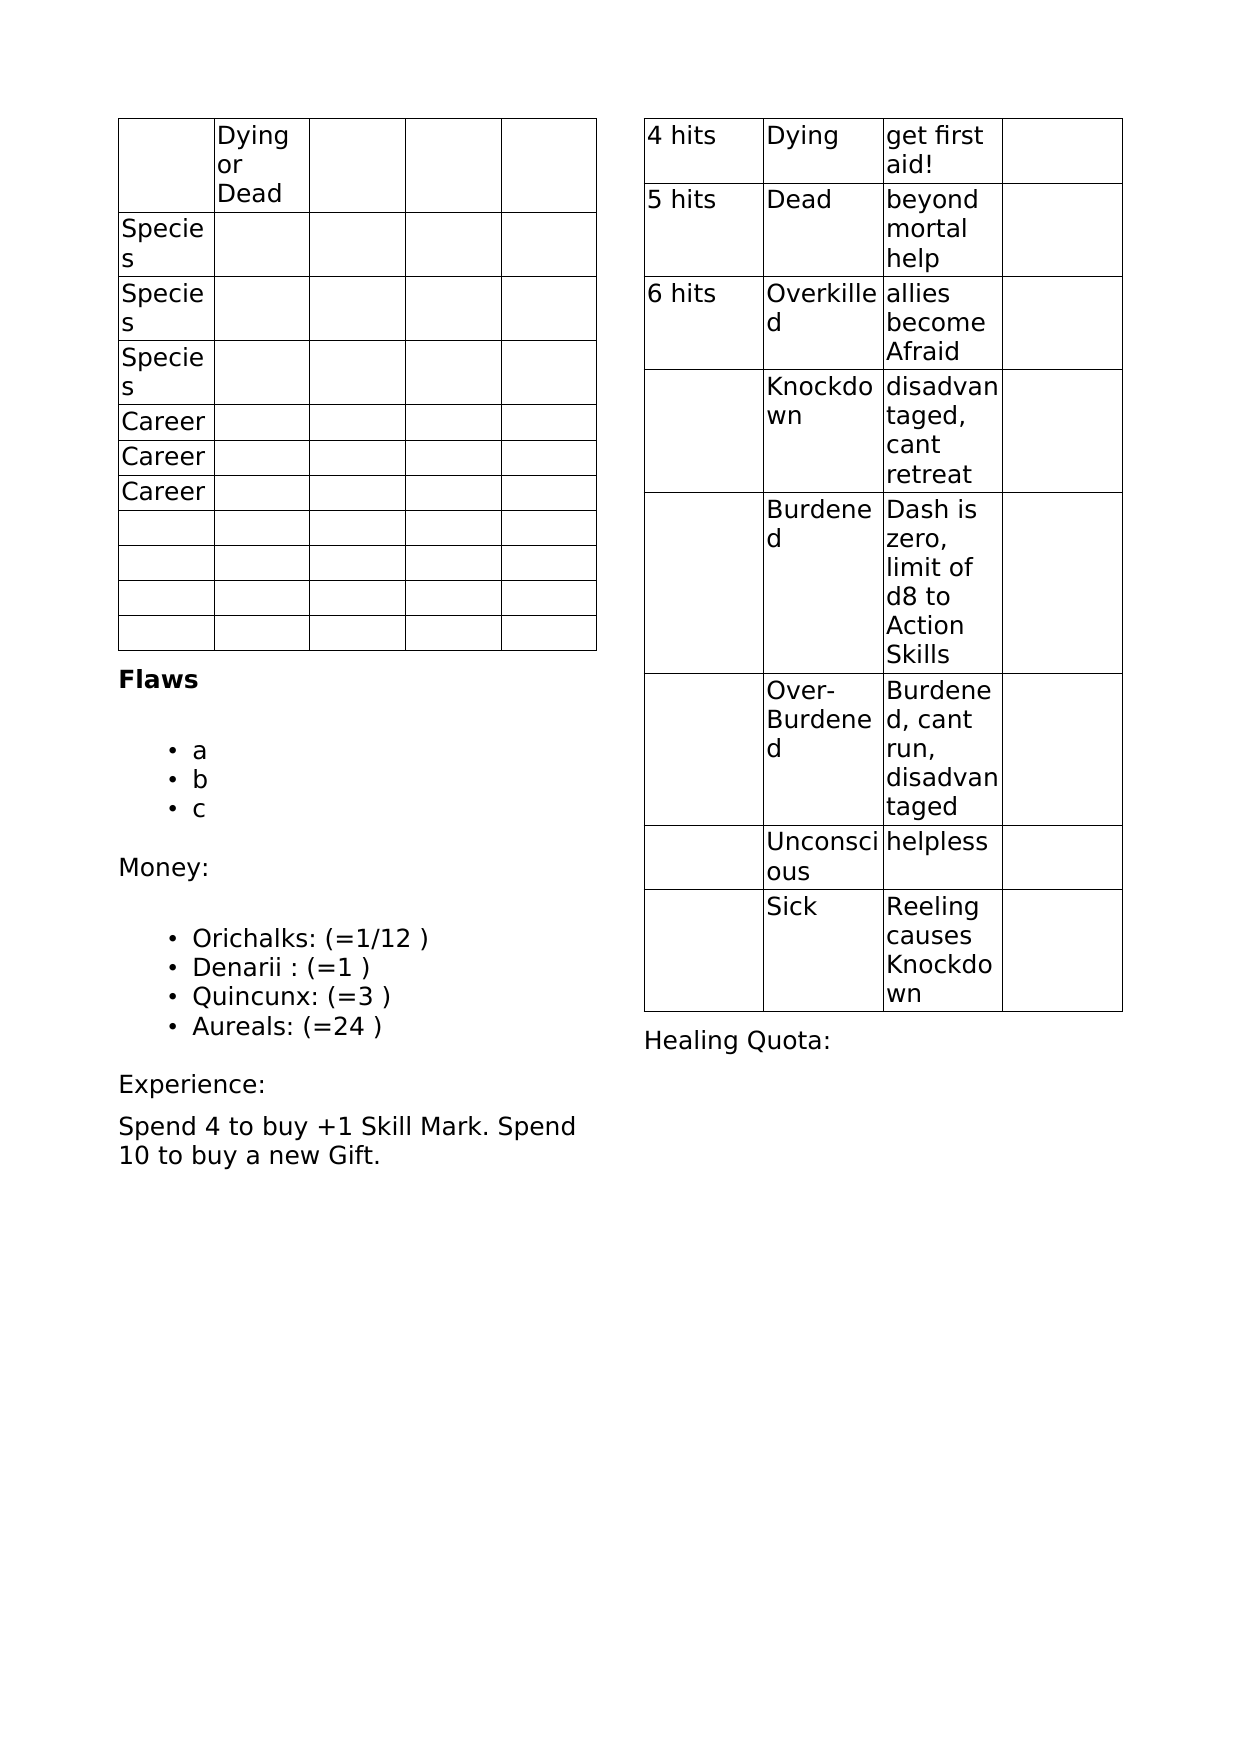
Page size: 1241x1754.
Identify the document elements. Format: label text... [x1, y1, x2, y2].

table_cell [406, 546, 501, 580]
table_cell 5 hits [645, 184, 763, 276]
table_cell [215, 476, 309, 510]
table_header (Marks:One=d4,Two=d6,Three=d8,Four=d10,Five=d12,Six=d12,d4,etc.) * Encumbered skill (affected by encumbrance) Flaws a b c Money: Orichalks: (=1/12 ) Denarii : (=1 ) Quincunx: (=3 ) Aureals: (=24 ) Experience: Spend 4 to buy +1 Skill Mark. Spend 10 to buy a new Gift. [118, 118, 620, 1183]
table_cell Over-Burdened [764, 674, 883, 824]
table_cell [502, 546, 596, 580]
table_cell [1003, 674, 1122, 824]
table_cell Burdened, cant run, disadvantaged [884, 674, 1002, 824]
table_cell [310, 119, 405, 212]
table_cell [1003, 493, 1122, 673]
table_cell Career [119, 476, 214, 510]
table_cell 4 hits [645, 119, 763, 182]
table_cell [406, 213, 501, 276]
table_cell [310, 213, 405, 276]
table_cell [215, 405, 309, 439]
table_cell [406, 341, 501, 404]
table_cell [119, 581, 214, 615]
table_cell Species [119, 213, 214, 276]
table_cell [406, 581, 501, 615]
table_cell Dying or Dead [215, 119, 309, 212]
table_cell Burdened [764, 493, 883, 673]
table_cell helpless [884, 826, 1002, 889]
table_cell [310, 616, 405, 650]
table_cell [215, 581, 309, 615]
table_cell [406, 119, 501, 212]
table_cell [215, 277, 309, 340]
table_cell [502, 213, 596, 276]
table_cell [645, 370, 763, 492]
table_cell [215, 546, 309, 580]
table_cell Dead [764, 184, 883, 276]
table_cell disadvantaged, cant retreat [884, 370, 1002, 492]
table_header Name: Traits your_pic_here Personal Motto: Write Motto Here Goals (up to three) a b c BattleInitiative:(Speed & Mind Dice) Movement Attacks Defense Soak:(Body dice) Armor: Damage & Other Status Healing Quota: [620, 118, 1122, 1183]
table_cell [502, 581, 596, 615]
table_cell [310, 405, 405, 439]
table_cell [502, 616, 596, 650]
table_cell [1003, 184, 1122, 276]
table_cell Sick [764, 890, 883, 1011]
table_cell 6 hits [645, 277, 763, 369]
table_cell [645, 826, 763, 889]
table_cell [406, 277, 501, 340]
table_cell beyond mortal help [884, 184, 1002, 276]
table_cell [502, 511, 596, 545]
table_cell [215, 441, 309, 474]
table_cell [645, 890, 763, 1011]
table_cell [215, 511, 309, 545]
table_cell [310, 441, 405, 474]
table_cell [310, 511, 405, 545]
table_cell [1003, 826, 1122, 889]
table_cell [119, 546, 214, 580]
table_cell [406, 405, 501, 439]
table_cell Overkilled [764, 277, 883, 369]
table_cell Unconscious [764, 826, 883, 889]
table_cell [502, 476, 596, 510]
table_cell get first aid! [884, 119, 1002, 182]
table_cell [645, 674, 763, 824]
table_cell [119, 616, 214, 650]
table_cell Dying [764, 119, 883, 182]
table_cell [310, 476, 405, 510]
table_cell [215, 616, 309, 650]
table_cell Knockdown [764, 370, 883, 492]
table_cell Dash is zero, limit of d8 to Action Skills [884, 493, 1002, 673]
table_cell [119, 119, 214, 212]
table_cell [1003, 119, 1122, 182]
table_cell Species [119, 341, 214, 404]
table_cell [215, 213, 309, 276]
table_cell [502, 441, 596, 474]
table_cell Reeling causes Knockdown [884, 890, 1002, 1011]
table_cell Species [119, 277, 214, 340]
table_cell [310, 277, 405, 340]
table_cell [215, 341, 309, 404]
table_cell [1003, 277, 1122, 369]
table_cell [406, 511, 501, 545]
table_cell [310, 546, 405, 580]
table_cell [406, 616, 501, 650]
table_cell allies become Afraid [884, 277, 1002, 369]
table_cell [310, 581, 405, 615]
table_cell [406, 441, 501, 474]
table_cell [1003, 890, 1122, 1011]
table_cell [310, 341, 405, 404]
table_cell [502, 119, 596, 212]
table_cell [645, 493, 763, 673]
table_cell Career [119, 441, 214, 474]
table_cell [1003, 370, 1122, 492]
table_cell [502, 277, 596, 340]
table_cell [406, 476, 501, 510]
table_cell Career [119, 405, 214, 439]
table_cell [502, 405, 596, 439]
table_cell [502, 341, 596, 404]
table_cell [119, 511, 214, 545]
